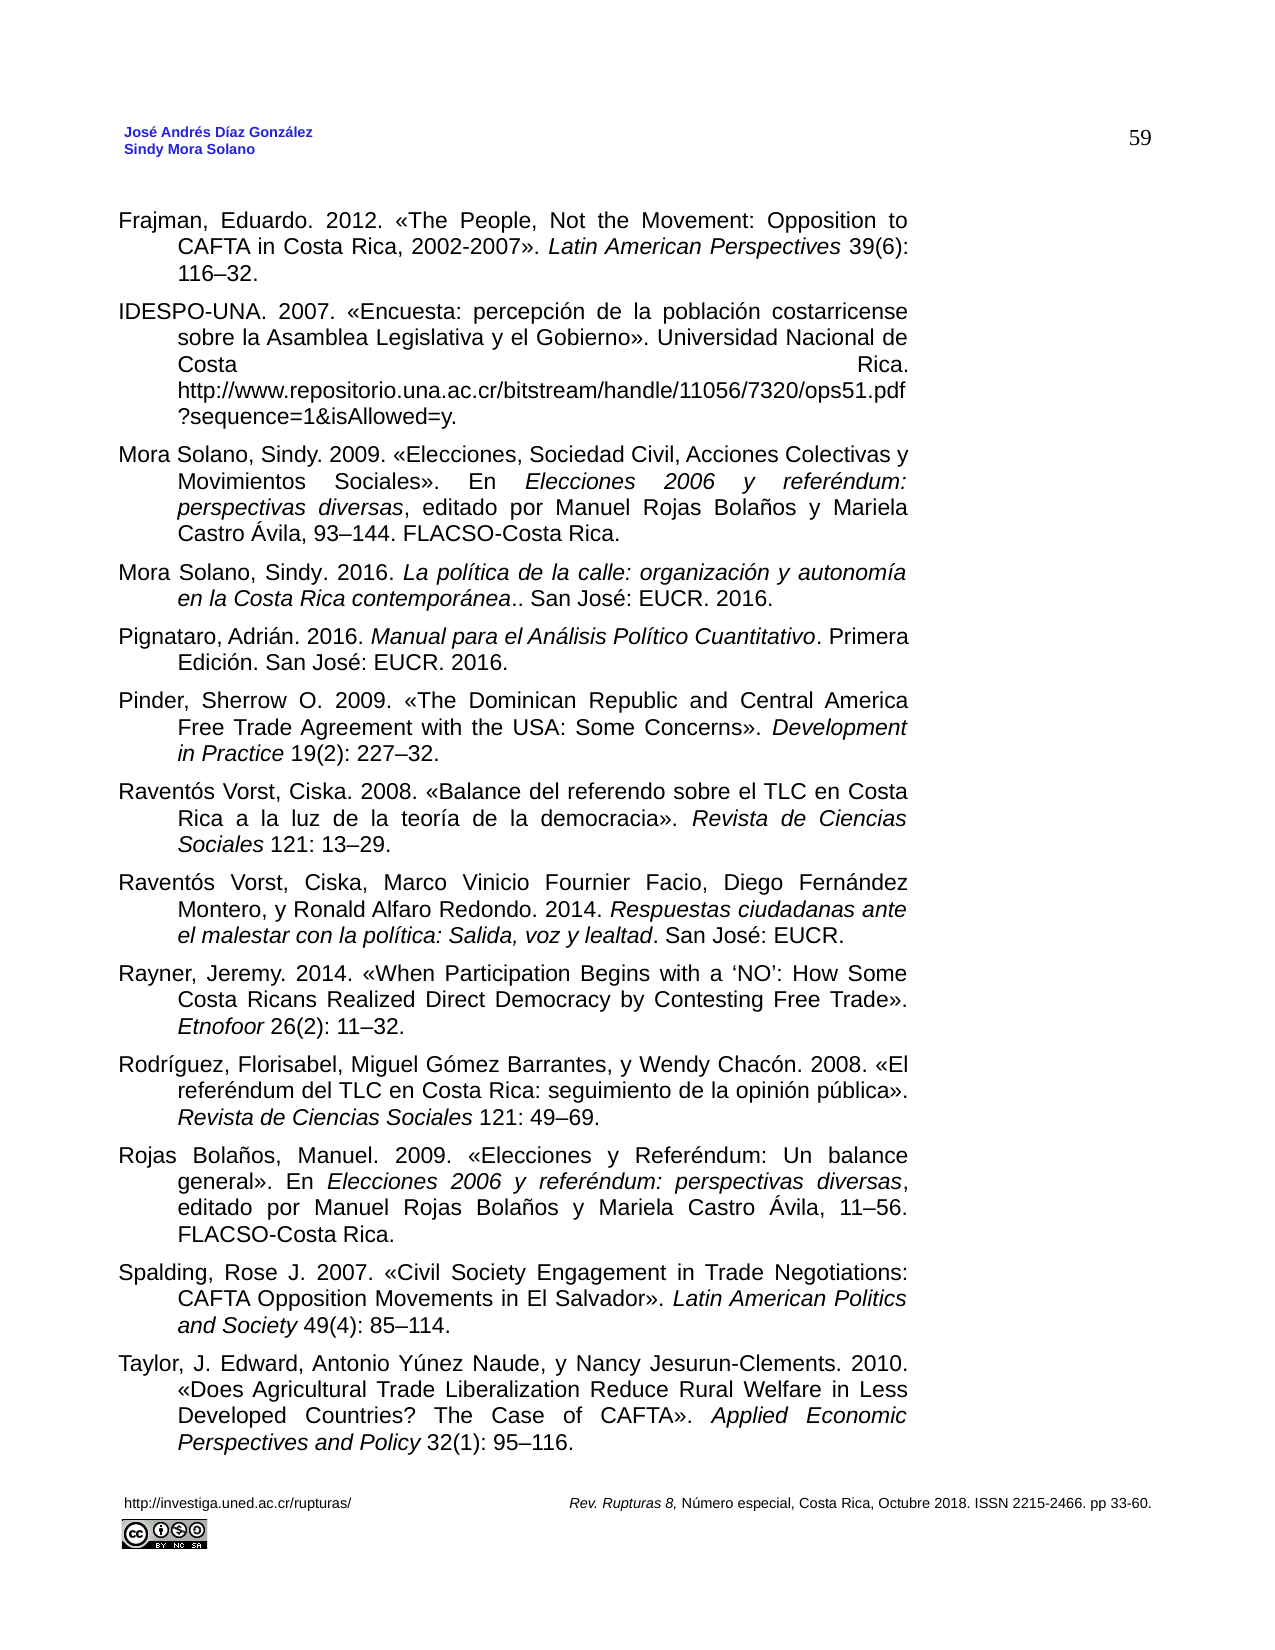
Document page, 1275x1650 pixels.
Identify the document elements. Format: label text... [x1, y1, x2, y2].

text Mora Solano, Sindy. 2016. La política de la calle: organización y autonomía en la Costa Rica contemporánea.. San José: EUCR. 2016. [118, 558, 909, 611]
text Raventós Vorst, Ciska. 2008. «Balance del referendo sobre el TLC en Costa Rica a la luz de la teoría de la democracia». Revista de Ciencias Sociales 121: 13–29. [118, 778, 909, 857]
text Spalding, Rose J. 2007. «Civil Society Engagement in Trade Negotiations: CAFTA Opposition Movements in El Salvador». Latin American Politics and Society 49(4): 85–114. [118, 1259, 909, 1338]
text Rayner, Jeremy. 2014. «When Participation Begins with a ‘NO’: How Some Costa Ricans Realized Direct Democracy by Contesting Free Trade». Etnofoor 26(2): 11–32. [118, 960, 909, 1039]
text Raventós Vorst, Ciska, Marco Vinicio Fournier Facio, Diego Fernández Montero, y Ronald Alfaro Redondo. 2014. Respuestas ciudadanas ante el malestar con la política: Salida, voz y lealtad. San José: EUCR. [118, 869, 909, 948]
picture [121, 1519, 208, 1549]
text Rodríguez, Florisabel, Miguel Gómez Barrantes, y Wendy Chacón. 2008. «El referéndum del TLC en Costa Rica: seguimiento de la opinión pública». Revista de Ciencias Sociales 121: 49–69. [118, 1051, 909, 1130]
text IDESPO-UNA. 2007. «Encuesta: percepción de la población costarricense sobre la Asamblea Legislativa y el Gobierno». Universidad Nacional de Costa Rica. http://www.repositorio.una.ac.cr/bitstream/handle/11056/7320/ops51.pdf?sequence=1&isAllowed=y. [118, 298, 909, 429]
text Mora Solano, Sindy. 2009. «Elecciones, Sociedad Civil, Acciones Colectivas y Movimientos Sociales». En Elecciones 2006 y referéndum: perspectivas diversas, editado por Manuel Rojas Bolaños y Mariela Castro Ávila, 93–144. FLACSO-Costa Rica. [118, 441, 909, 547]
text Frajman, Eduardo. 2012. «The People, Not the Movement: Opposition to CAFTA in Costa Rica, 2002-2007». Latin American Perspectives 39(6): 116–32. [118, 207, 909, 286]
text Taylor, J. Edward, Antonio Yúnez Naude, y Nancy Jesurun-Clements. 2010. «Does Agricultural Trade Liberalization Reduce Rural Welfare in Less Developed Countries? The Case of CAFTA». Applied Economic Perspectives and Policy 32(1): 95–116. [118, 1350, 909, 1455]
text Pignataro, Adrián. 2016. Manual para el Análisis Político Cuantitativo. Primera Edición. San José: EUCR. 2016. [118, 623, 909, 676]
text Rojas Bolaños, Manuel. 2009. «Elecciones y Referéndum: Un balance general». En Elecciones 2006 y referéndum: perspectivas diversas, editado por Manuel Rojas Bolaños y Mariela Castro Ávila, 11–56. FLACSO-Costa Rica. [118, 1142, 909, 1247]
text Pinder, Sherrow O. 2009. «The Dominican Republic and Central America Free Trade Agreement with the USA: Some Concerns». Development in Practice 19(2): 227–32. [118, 687, 909, 767]
